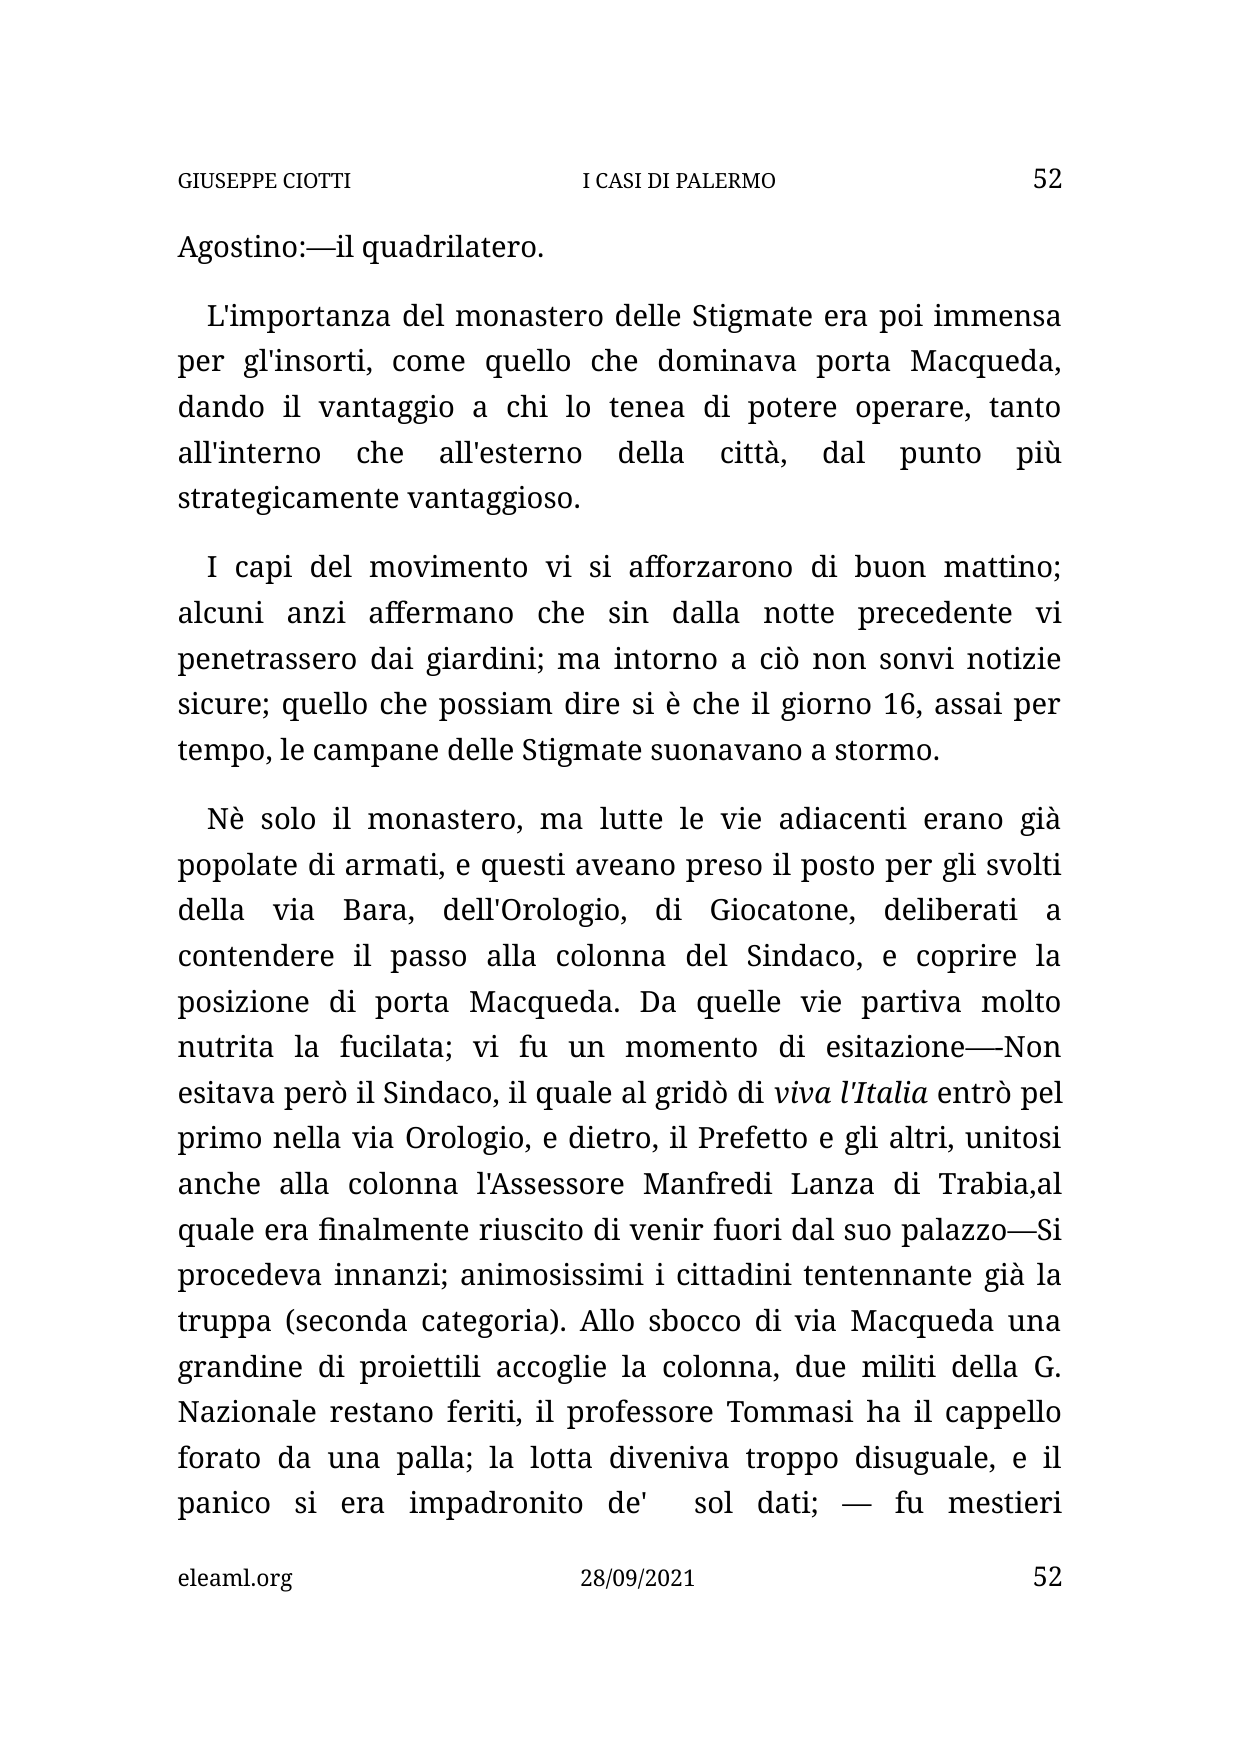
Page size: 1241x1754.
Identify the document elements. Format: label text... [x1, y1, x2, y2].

text Nè solo il monastero, ma lutte le vie adiacenti erano già popolate di armati, e questi aveano preso il posto per gli svolti della via Bara, dell'Orologio, di Giocatone, deliberati a contendere il passo alla colonna del Sindaco, e coprire la posizione di porta Macqueda. Da quelle vie partiva molto nutrita la fucilata; vi fu un momento di esitazione—-Non esitava però il Sindaco, il quale al gridò di viva l'Italia entrò pel primo nella via Orologio, e dietro, il Prefetto e gli altri, unitosi anche alla colonna l'Assessore Manfredi Lanza di Trabia,al quale era finalmente riuscito di venir fuori dal suo palazzo—Si procedeva innanzi; animosissimi i cittadini tentennante già la truppa (seconda categoria). Allo sbocco di via Macqueda una grandine di proiettili accoglie la colonna, due militi della G. Nazionale restano feriti, il professore Tommasi ha il cappello forato da una palla; la lotta diveniva troppo disuguale, e il panico si era impadronito de' sol dati; — fu mestieri [177, 798, 1063, 1522]
text Agostino:—il quadrilatero. [177, 226, 1063, 266]
text I capi del movimento vi si afforzarono di buon mattino; alcuni anzi affermano che sin dalla notte precedente vi penetrassero dai giardini; ma intorno a ciò non sonvi notizie sicure; quello che possiam dire si è che il giorno 16, assai per tempo, le campane delle Stigmate suonavano a stormo. [177, 547, 1063, 769]
text L'importanza del monastero delle Stigmate era poi immensa per gl'insorti, come quello che dominava porta Macqueda, dando il vantaggio a chi lo tenea di potere operare, tanto all'interno che all'esterno della città, dal punto più strategicamente vantaggioso. [177, 295, 1063, 517]
